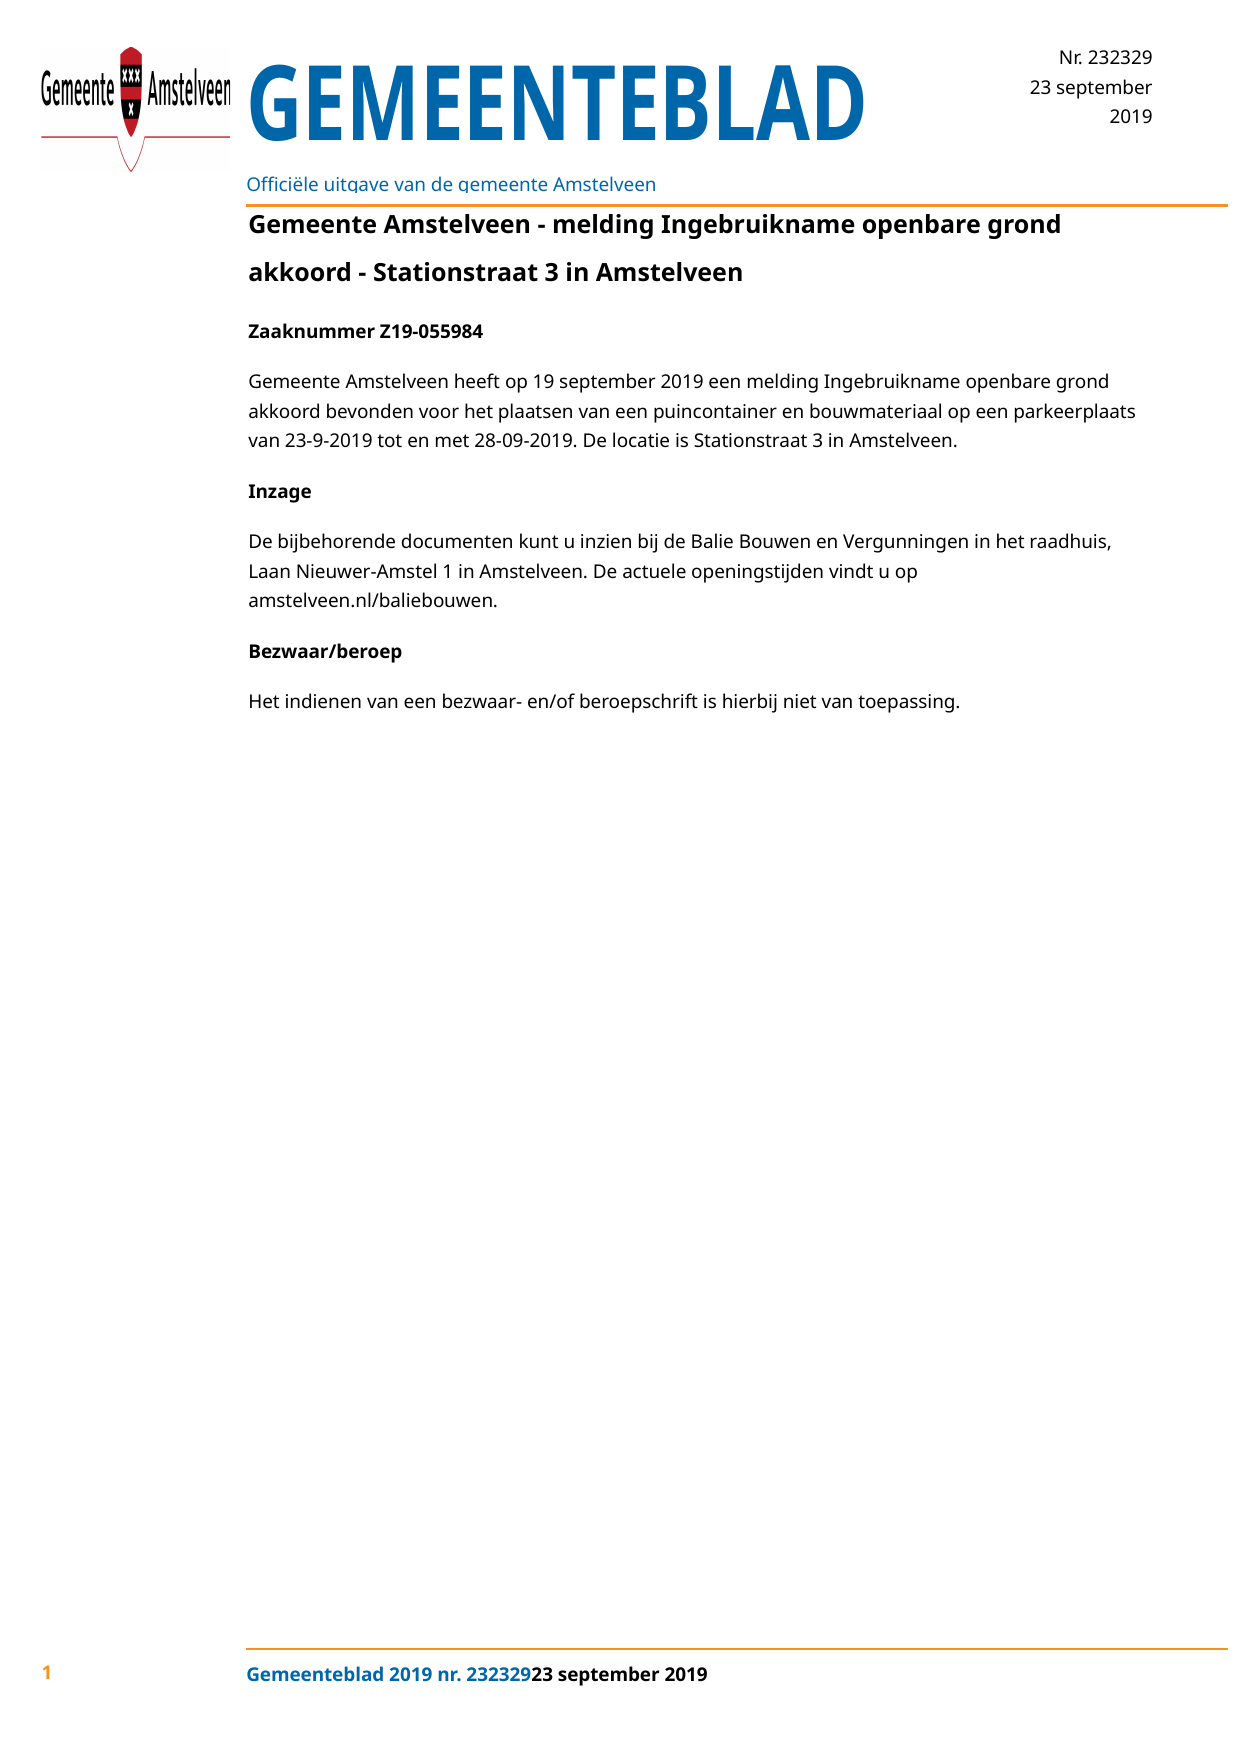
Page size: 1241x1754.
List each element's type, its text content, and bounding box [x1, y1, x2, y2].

text De bijbehorende documenten kunt u inzien bij de Balie Bouwen en Vergunningen in het raadhuis, Laan Nieuwer-Amstel 1 in Amstelveen. De actuele openingstijden vindt u op amstelveen.nl/baliebouwen. [248, 528, 1152, 613]
text Gemeente Amstelveen - melding Ingebruikname openbare grond akkoord - Stationstraat 3 in Amstelveen [248, 207, 1152, 288]
text Het indienen van een bezwaar- en/of beroepschrift is hierbij niet van toepassing. [248, 688, 1152, 714]
text Gemeente Amstelveen heeft op 19 september 2019 een melding Ingebruikname openbare grond akkoord bevonden voor het plaatsen van een puincontainer en bouwmateriaal op een parkeerplaats van 23-9-2019 tot en met 28-09-2019. De locatie is Stationstraat 3 in Amstelveen. [248, 368, 1152, 453]
text Bezwaar/beroep [248, 638, 1152, 664]
picture [41, 47, 231, 172]
text Zaaknummer Z19-055984 [248, 318, 1152, 344]
text Inzage [248, 478, 1152, 504]
